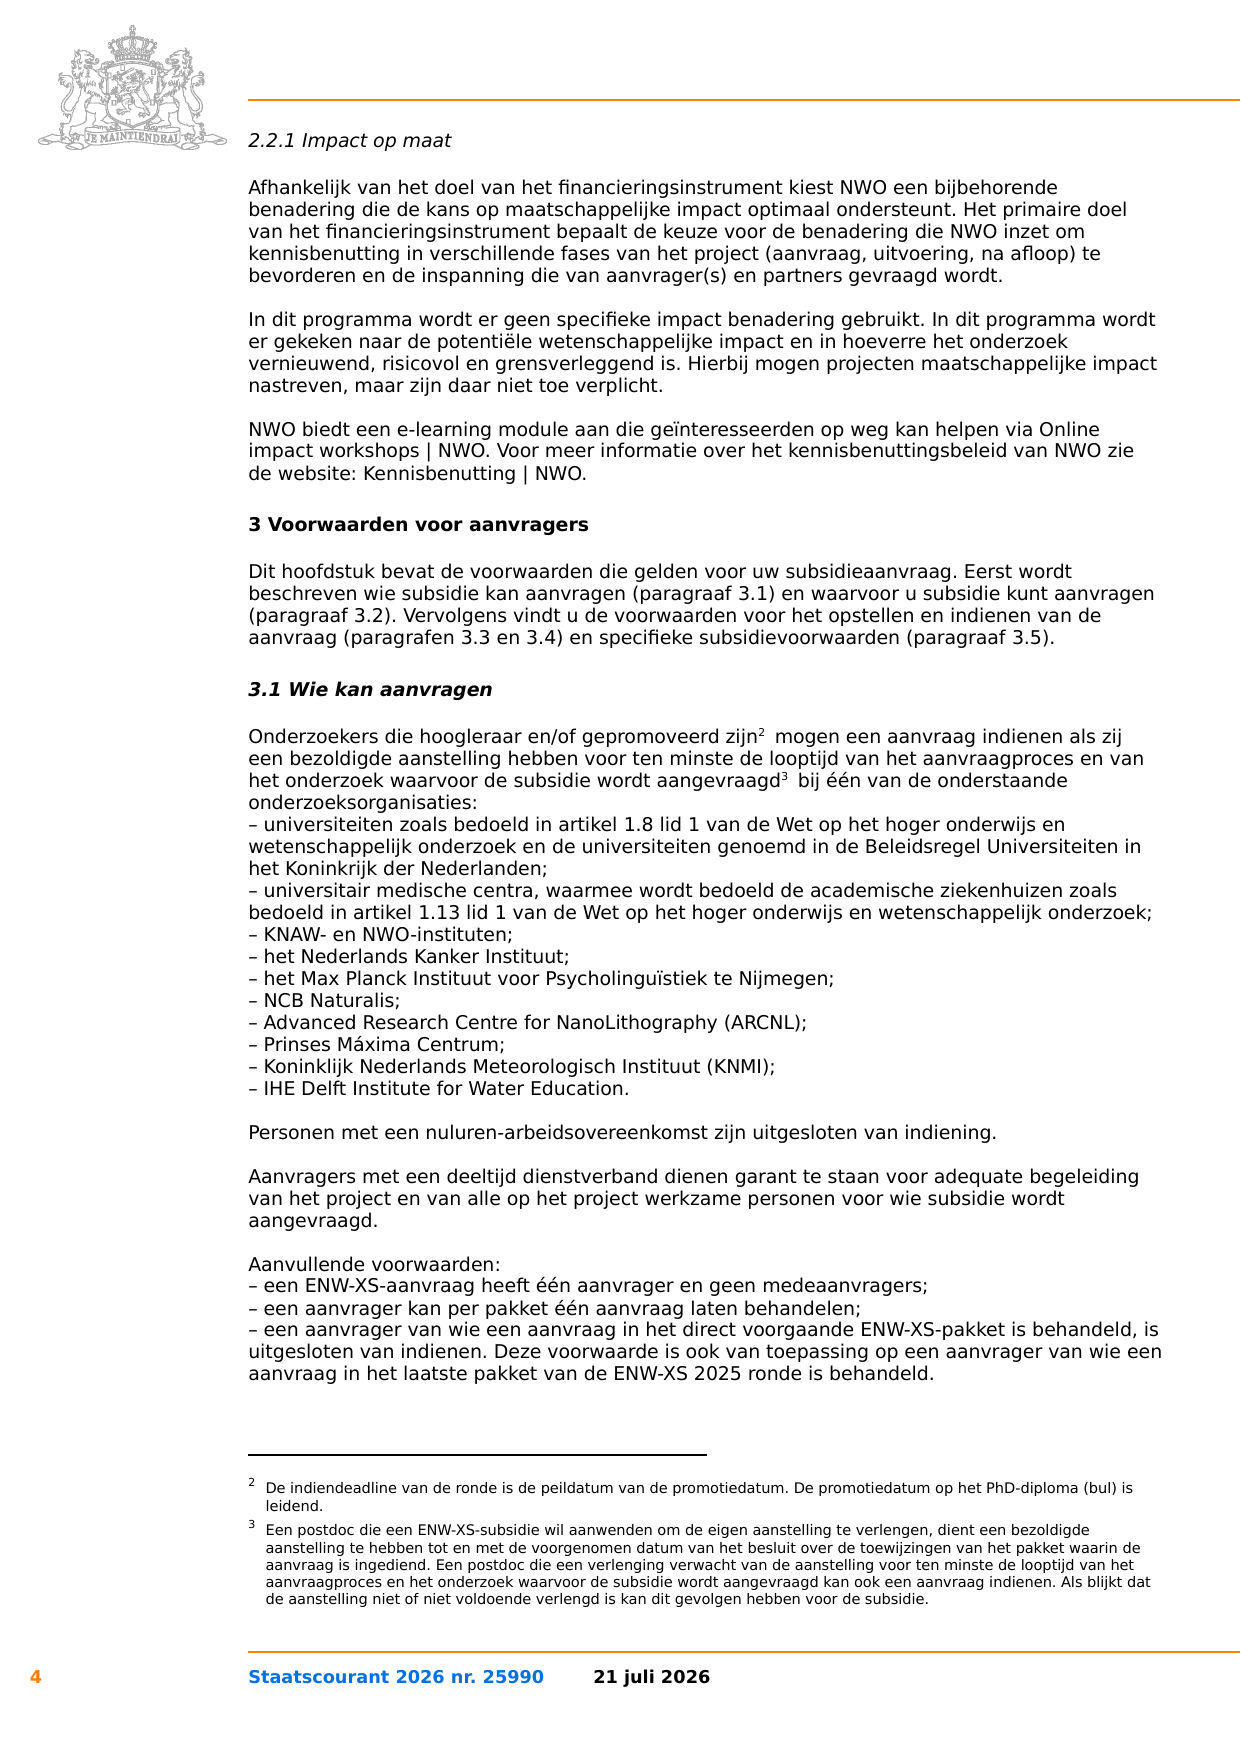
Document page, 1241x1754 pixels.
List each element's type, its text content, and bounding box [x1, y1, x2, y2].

text Een postdoc die een ENW-XS-subsidie wil aanwenden om de eigen aanstelling te verlengen, dient een bezoldigde aanstelling te hebben tot en met de voorgenomen datum van het besluit over de toewijzingen van het pakket waarin de aanvraag is ingediend. Een postdoc die een verlenging verwacht van de aanstelling voor ten minste de looptijd van het aanvraagproces en het onderzoek waarvoor de subsidie wordt aangevraagd kan ook een aanvraag indienen. Als blijkt dat de aanstelling niet of niet voldoende verlengd is kan dit gevolgen hebben voor de subsidie. [248, 1518, 1163, 1608]
text Aanvragers met een deeltijd dienstverband dienen garant te staan voor adequate begeleiding van het project en van alle op het project werkzame personen voor wie subsidie wordt aangevraagd. [248, 1166, 1163, 1232]
text – Advanced Research Centre for NanoLithography (ARCNL); [248, 1012, 1163, 1034]
text Dit hoofdstuk bevat de voorwaarden die gelden voor uw subsidieaanvraag. Eerst wordt beschreven wie subsidie kan aanvragen (paragraaf 3.1) en waarvoor u subsidie kunt aanvragen (paragraaf 3.2). Vervolgens vindt u de voorwaarden voor het opstellen en indienen van de aanvraag (paragrafen 3.3 en 3.4) en specifieke subsidievoorwaarden (paragraaf 3.5). [248, 561, 1163, 649]
text – een aanvrager van wie een aanvraag in het direct voorgaande ENW-XS-pakket is behandeld, is uitgesloten van indienen. Deze voorwaarde is ook van toepassing op een aanvrager van wie een aanvraag in het laatste pakket van de ENW-XS 2025 ronde is behandeld. [248, 1319, 1163, 1385]
text – het Nederlands Kanker Instituut; [248, 946, 1163, 968]
text – IHE Delft Institute for Water Education. [248, 1078, 1163, 1100]
text – het Max Planck Instituut voor Psycholinguïstiek te Nijmegen; [248, 968, 1163, 990]
text – Koninklijk Nederlands Meteorologisch Instituut (KNMI); [248, 1056, 1163, 1078]
text NWO biedt een e-learning module aan die geïnteresseerden op weg kan helpen via Online impact workshops | NWO. Voor meer informatie over het kennisbenuttingsbeleid van NWO zie de website: Kennisbenutting | NWO. [248, 418, 1163, 484]
text – KNAW- en NWO-instituten; [248, 924, 1163, 946]
subtitle 3.1 Wie kan aanvragen [248, 679, 1163, 701]
text Onderzoekers die hoogleraar en/of gepromoveerd zijn mogen een aanvraag indienen als zij een bezoldigde aanstelling hebben voor ten minste de looptijd van het aanvraagproces en van het onderzoek waarvoor de subsidie wordt aangevraagd bij één van de onderstaande onderzoeksorganisaties: [248, 726, 1163, 814]
text – Prinses Máxima Centrum; [248, 1034, 1163, 1056]
text – een ENW-XS-aanvraag heeft één aanvrager en geen medeaanvragers; [248, 1275, 1163, 1297]
text – universitair medische centra, waarmee wordt bedoeld de academische ziekenhuizen zoals bedoeld in artikel 1.13 lid 1 van de Wet op het hoger onderwijs en wetenschappelijk onderzoek; [248, 880, 1163, 924]
text Personen met een nuluren-arbeidsovereenkomst zijn uitgesloten van indiening. [248, 1122, 1163, 1144]
text – een aanvrager kan per pakket één aanvraag laten behandelen; [248, 1297, 1163, 1319]
subtitle 3 Voorwaarden voor aanvragers [248, 514, 1163, 536]
text De indiendeadline van de ronde is de peildatum van de promotiedatum. De promotiedatum op het PhD-diploma (bul) is leidend. [248, 1476, 1163, 1515]
subtitle 2.2.1 Impact op maat [248, 130, 1163, 152]
text Afhankelijk van het doel van het financieringsinstrument kiest NWO een bijbehorende benadering die de kans op maatschappelijke impact optimaal ondersteunt. Het primaire doel van het financieringsinstrument bepaalt de keuze voor de benadering die NWO inzet om kennisbenutting in verschillende fases van het project (aanvraag, uitvoering, na afloop) te bevorderen en de inspanning die van aanvrager(s) en partners gevraagd wordt. [248, 177, 1163, 287]
picture [38, 25, 227, 150]
text – universiteiten zoals bedoeld in artikel 1.8 lid 1 van de Wet op het hoger onderwijs en wetenschappelijk onderzoek en de universiteiten genoemd in de Beleidsregel Universiteiten in het Koninkrijk der Nederlanden; [248, 814, 1163, 880]
text Aanvullende voorwaarden: [248, 1253, 1163, 1275]
text In dit programma wordt er geen specifieke impact benadering gebruikt. In dit programma wordt er gekeken naar de potentiële wetenschappelijke impact en in hoeverre het onderzoek vernieuwend, risicovol en grensverleggend is. Hierbij mogen projecten maatschappelijke impact nastreven, maar zijn daar niet toe verplicht. [248, 309, 1163, 397]
text – NCB Naturalis; [248, 990, 1163, 1012]
